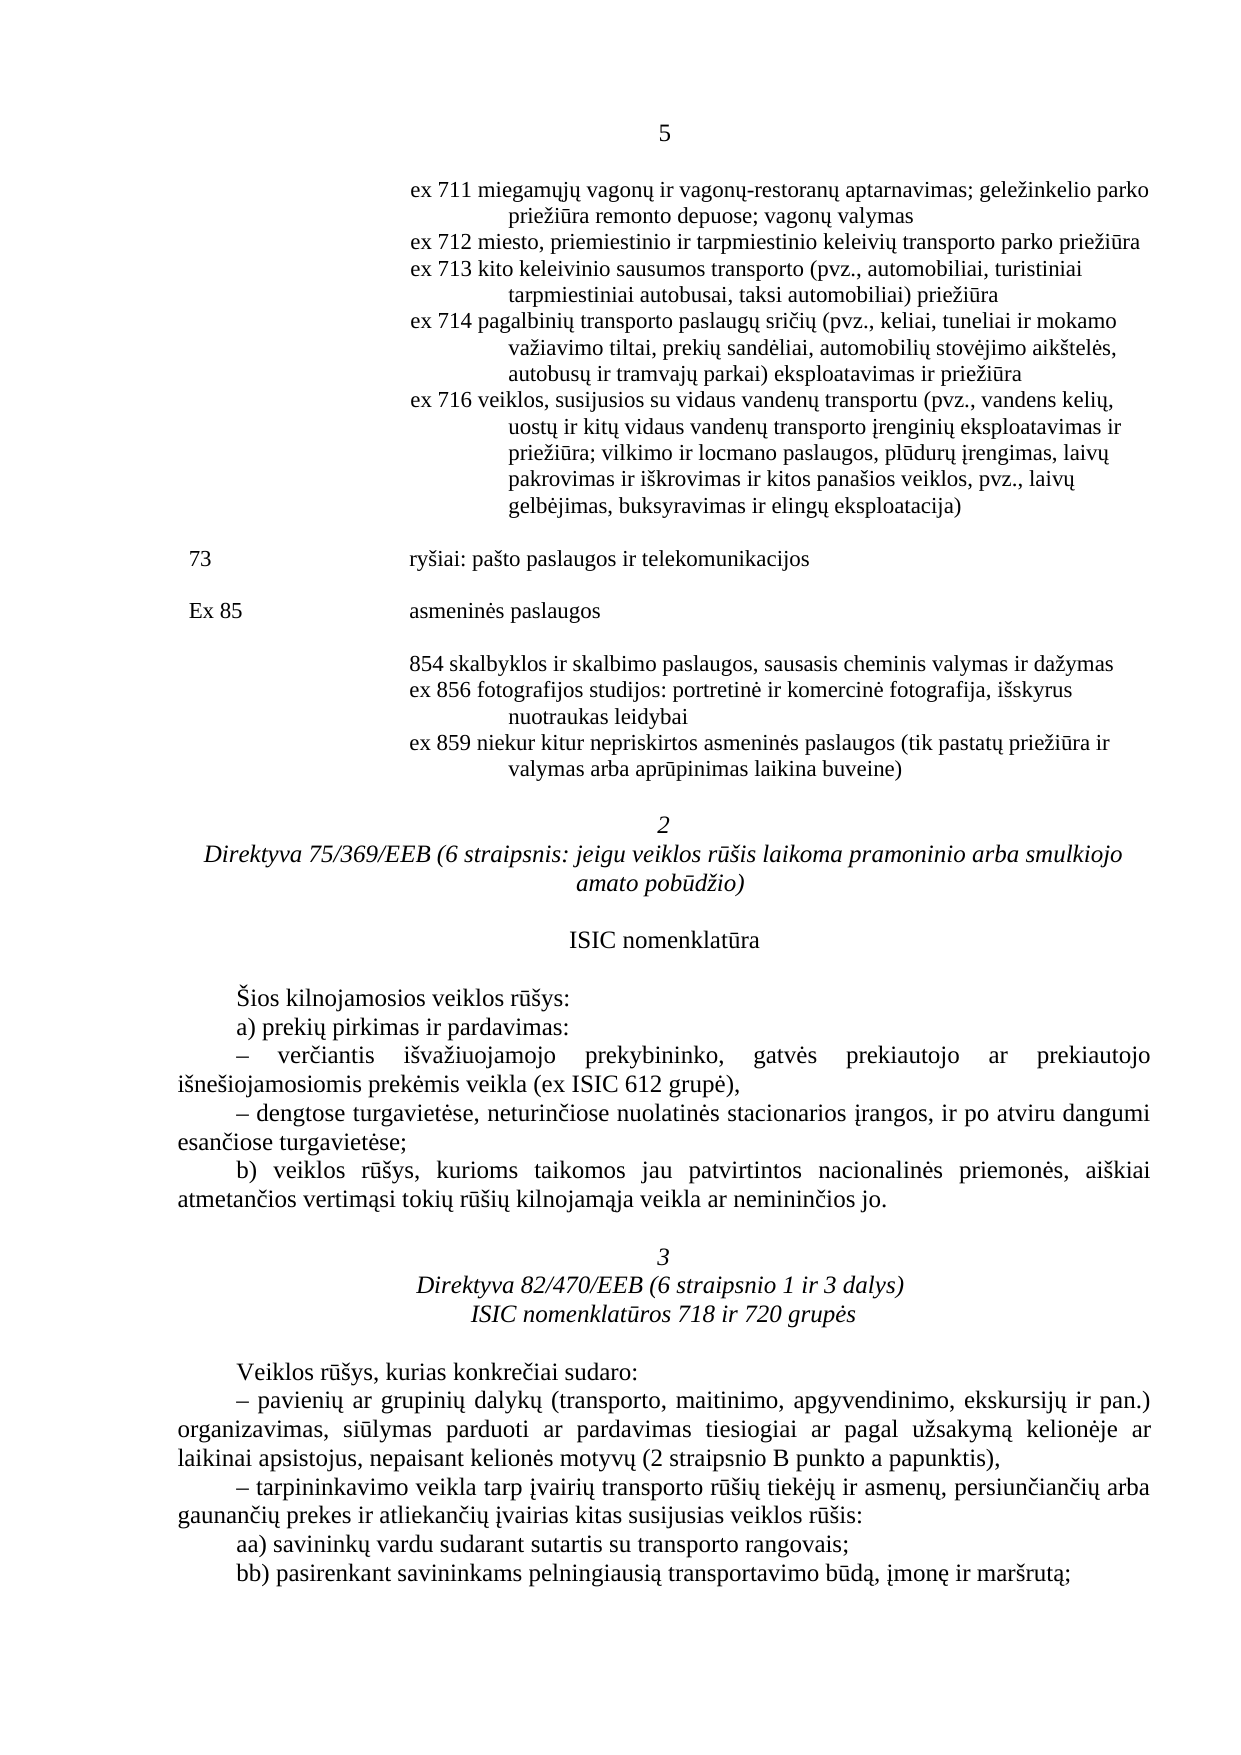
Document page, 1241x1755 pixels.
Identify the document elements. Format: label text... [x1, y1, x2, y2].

text Šios kilnojamosios veiklos rūšys: [177, 983, 1152, 1012]
table_cell Ex 85 [177, 597, 398, 650]
table_cell ex 711 miegamųjų vagonų ir vagonų-restoranų aptarnavimas; geležinkelio parko priežiūra remonto depuose; vagonų valymas ex 712 miesto, priemiestinio ir tarpmiestinio keleivių transporto parko priežiūra ex 713 kito keleivinio sausumos transporto (pvz., automobiliai, turistiniai tarpmiestiniai autobusai, taksi automobiliai) priežiūra ex 714 pagalbinių transporto paslaugų sričių (pvz., keliai, tuneliai ir mokamo važiavimo tiltai, prekių sandėliai, automobilių stovėjimo aikštelės, autobusų ir tramvajų parkai) eksploatavimas ir priežiūra ex 716 veiklos, susijusios su vidaus vandenų transportu (pvz., vandens kelių, uostų ir kitų vidaus vandenų transporto įrenginių eksploatavimas ir priežiūra; vilkimo ir locmano paslaugos, plūdurų įrengimas, laivų pakrovimas ir iškrovimas ir kitos panašios veiklos, pvz., laivų gelbėjimas, buksyravimas ir elingų eksploatacija) [398, 176, 1174, 544]
subtitle ISIC nomenklatūros 718 ir 720 grupės [177, 1299, 1152, 1328]
text aa) savininkų vardu sudarant sutartis su transporto rangovais; [177, 1529, 1152, 1558]
table_cell [177, 176, 398, 544]
table_cell 73 [177, 545, 398, 597]
text Direktyva 82/470/EEB (6 straipsnio 1 ir 3 dalys) [177, 1271, 1152, 1299]
text – dengtose turgavietėse, neturinčiose nuolatinės stacionarios įrangos, ir po atviru dangumi esančiose turgavietėse; [177, 1098, 1152, 1156]
text 3 [177, 1242, 1152, 1271]
text – pavienių ar grupinių dalykų (transporto, maitinimo, apgyvendinimo, ekskursijų ir pan.) organizavimas, siūlymas parduoti ar pardavimas tiesiogiai ar pagal užsakymą kelionėje ar laikinai apsistojus, nepaisant kelionės motyvų (2 straipsnio B punkto a papunktis), [177, 1386, 1152, 1472]
text Veiklos rūšys, kurias konkrečiai sudaro: [177, 1357, 1152, 1386]
table_cell asmeninės paslaugos [398, 597, 1174, 650]
table_cell [177, 650, 398, 782]
text 2 [177, 811, 1152, 839]
table_cell 854 skalbyklos ir skalbimo paslaugos, sausasis cheminis valymas ir dažymas ex 856 fotografijos studijos: portretinė ir komercinė fotografija, išskyrus nuotraukas leidybai ex 859 niekur kitur nepriskirtos asmeninės paslaugos (tik pastatų priežiūra ir valymas arba aprūpinimas laikina buveine) [398, 650, 1174, 782]
text – verčiantis išvažiuojamojo prekybininko, gatvės prekiautojo ar prekiautojo išnešiojamosiomis prekėmis veikla (ex ISIC 612 grupė), [177, 1041, 1152, 1098]
text Direktyva 75/369/EEB (6 straipsnis: jeigu veiklos rūšis laikoma pramoninio arba smulkiojo amato pobūdžio) [177, 839, 1152, 897]
text – tarpininkavimo veikla tarp įvairių transporto rūšių tiekėjų ir asmenų, persiunčiančių arba gaunančių prekes ir atliekančių įvairias kitas susijusias veiklos rūšis: [177, 1472, 1152, 1529]
table_cell ryšiai: pašto paslaugos ir telekomunikacijos [398, 545, 1174, 597]
text b) veiklos rūšys, kurioms taikomos jau patvirtintos nacionalinės priemonės, aiškiai atmetančios vertimąsi tokių rūšių kilnojamąja veikla ar nemininčios jo. [177, 1156, 1152, 1213]
subtitle ISIC nomenklatūra [177, 926, 1152, 954]
text a) prekių pirkimas ir pardavimas: [177, 1012, 1152, 1041]
text bb) pasirenkant savininkams pelningiausią transportavimo būdą, įmonę ir maršrutą; [177, 1558, 1152, 1587]
